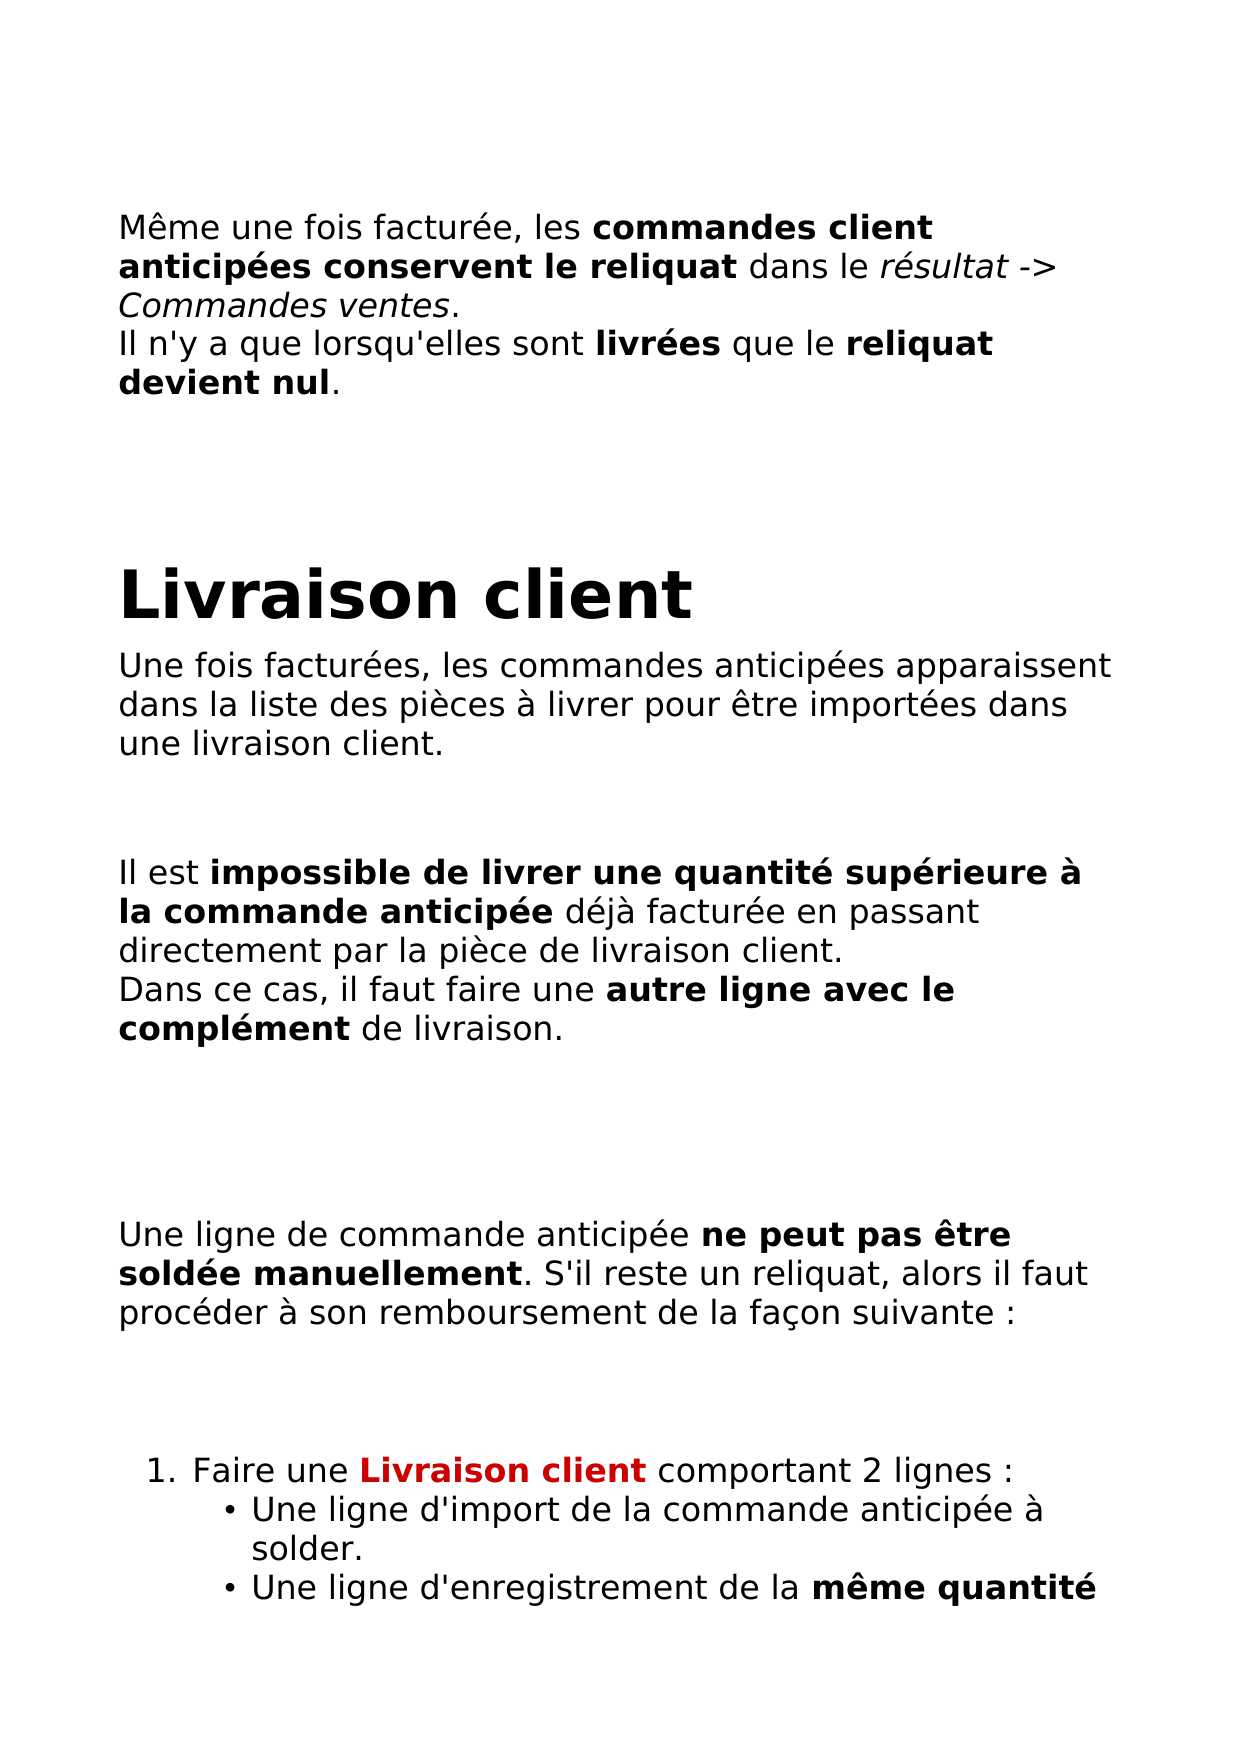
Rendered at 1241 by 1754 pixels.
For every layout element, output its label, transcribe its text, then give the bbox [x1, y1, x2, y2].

text Il est impossible de livrer une quantité supérieure à la commande anticipée déjà facturée en passant directement par la pièce de livraison client. Dans ce cas, il faut faire une autre ligne avec le complément de livraison. [118, 853, 1122, 1203]
text Une ligne de commande anticipée ne peut pas être soldée manuellement. S'il reste un reliquat, alors il faut procéder à son remboursement de la façon suivante : [118, 1216, 1122, 1410]
list Une ligne d'enregistrement de la même quantité [236, 1568, 1122, 1607]
subtitle Livraison client [118, 557, 1122, 634]
text Même une fois facturée, les commandes client anticipées conservent le reliquat dans le résultat -> Commandes ventes. Il n'y a que lorsqu'elles sont livrées que le reliquat devient nul. [118, 208, 1122, 519]
list Faire une Livraison client comportant 2 lignes : [177, 1452, 1122, 1491]
list Une ligne d'import de la commande anticipée à solder. [236, 1491, 1122, 1568]
text Une fois facturées, les commandes anticipées apparaissent dans la liste des pièces à livrer pour être importées dans une livraison client. [118, 647, 1122, 841]
